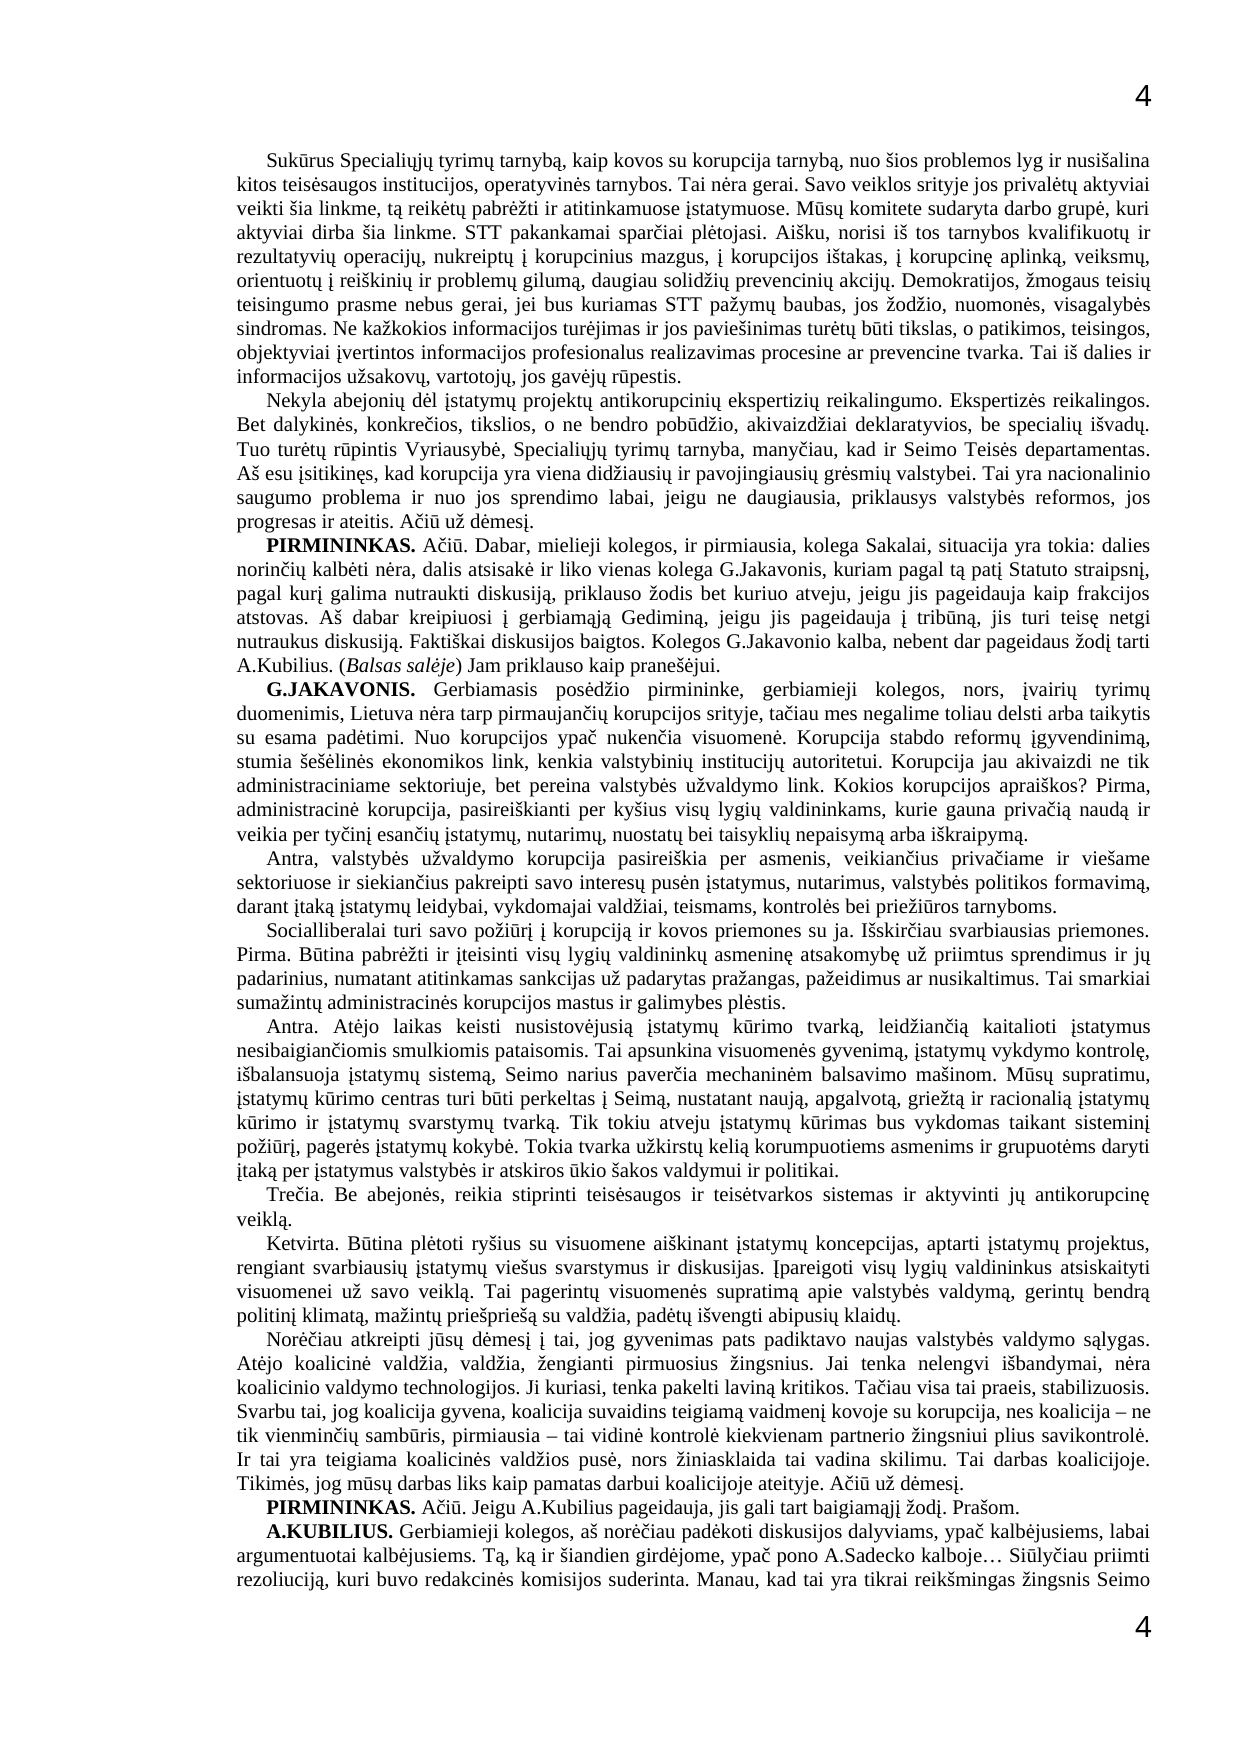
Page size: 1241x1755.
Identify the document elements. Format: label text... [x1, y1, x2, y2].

text Sukūrus Specialiųjų tyrimų tarnybą, kaip kovos su korupcija tarnybą, nuo šios problemos lyg ir nusišalina kitos teisėsaugos institucijos, operatyvinės tarnybos. Tai nėra gerai. Savo veiklos srityje jos privalėtų aktyviai veikti šia linkme, tą reikėtų pabrėžti ir atitinkamuose įstatymuose. Mūsų komitete sudaryta darbo grupė, kuri aktyviai dirba šia linkme. STT pakankamai sparčiai plėtojasi. Aišku, norisi iš tos tarnybos kvalifikuotų ir rezultatyvių operacijų, nukreiptų į korupcinius mazgus, į korupcijos ištakas, į korupcinę aplinką, veiksmų, orientuotų į reiškinių ir problemų gilumą, daugiau solidžių prevencinių akcijų. Demokratijos, žmogaus teisių teisingumo prasme nebus gerai, jei bus kuriamas STT pažymų baubas, jos žodžio, nuomonės, visagalybės sindromas. Ne kažkokios informacijos turėjimas ir jos paviešinimas turėtų būti tikslas, o patikimos, teisingos, objektyviai įvertintos informacijos profesionalus realizavimas procesine ar prevencine tvarka. Tai iš dalies ir informacijos užsakovų, vartotojų, jos gavėjų rūpestis. [236, 148, 1152, 388]
text Antra. Atėjo laikas keisti nusistovėjusią įstatymų kūrimo tvarką, leidžiančią kaitalioti įstatymus nesibaigiančiomis smulkiomis pataisomis. Tai apsunkina visuomenės gyvenimą, įstatymų vykdymo kontrolę, išbalansuoja įstatymų sistemą, Seimo narius paverčia mechaninėm balsavimo mašinom. Mūsų supratimu, įstatymų kūrimo centras turi būti perkeltas į Seimą, nustatant naują, apgalvotą, griežtą ir racionalią įstatymų kūrimo ir įstatymų svarstymų tvarką. Tik tokiu atveju įstatymų kūrimas bus vykdomas taikant sisteminį požiūrį, pagerės įstatymų kokybė. Tokia tvarka užkirstų kelią korumpuotiems asmenims ir grupuotėms daryti įtaką per įstatymus valstybės ir atskiros ūkio šakos valdymui ir politikai. [236, 1014, 1152, 1182]
text G.JAKAVONIS. Gerbiamasis posėdžio pirmininke, gerbiamieji kolegos, nors, įvairių tyrimų duomenimis, Lietuva nėra tarp pirmaujančių korupcijos srityje, tačiau mes negalime toliau delsti arba taikytis su esama padėtimi. Nuo korupcijos ypač nukenčia visuomenė. Korupcija stabdo reformų įgyvendinimą, stumia šešėlinės ekonomikos link, kenkia valstybinių institucijų autoritetui. Korupcija jau akivaizdi ne tik administraciniame sektoriuje, bet pereina valstybės užvaldymo link. Kokios korupcijos apraiškos? Pirma, administracinė korupcija, pasireiškianti per kyšius visų lygių valdininkams, kurie gauna privačią naudą ir veikia per tyčinį esančių įstatymų, nutarimų, nuostatų bei taisyklių nepaisymą arba iškraipymą. [236, 677, 1152, 846]
text Norėčiau atkreipti jūsų dėmesį į tai, jog gyvenimas pats padiktavo naujas valstybės valdymo sąlygas. Atėjo koalicinė valdžia, valdžia, žengianti pirmuosius žingsnius. Jai tenka nelengvi išbandymai, nėra koalicinio valdymo technologijos. Ji kuriasi, tenka pakelti laviną kritikos. Tačiau visa tai praeis, stabilizuosis. Svarbu tai, jog koalicija gyvena, koalicija suvaidins teigiamą vaidmenį kovoje su korupcija, nes koalicija – ne tik vienminčių sambūris, pirmiausia – tai vidinė kontrolė kiekvienam partnerio žingsniui plius savikontrolė. Ir tai yra teigiama koalicinės valdžios pusė, nors žiniasklaida tai vadina skilimu. Tai darbas koalicijoje. Tikimės, jog mūsų darbas liks kaip pamatas darbui koalicijoje ateityje. Ačiū už dėmesį. [236, 1327, 1152, 1495]
text PIRMININKAS. Ačiū. Dabar, mielieji kolegos, ir pirmiausia, kolega Sakalai, situacija yra tokia: dalies norinčių kalbėti nėra, dalis atsisakė ir liko vienas kolega G.Jakavonis, kuriam pagal tą patį Statuto straipsnį, pagal kurį galima nutraukti diskusiją, priklauso žodis bet kuriuo atveju, jeigu jis pageidauja kaip frakcijos atstovas. Aš dabar kreipiuosi į gerbiamąją Gediminą, jeigu jis pageidauja į tribūną, jis turi teisę netgi nutraukus diskusiją. Faktiškai diskusijos baigtos. Kolegos G.Jakavonio kalba, nebent dar pageidaus žodį tarti A.Kubilius. (Balsas salėje) Jam priklauso kaip pranešėjui. [236, 533, 1152, 677]
text PIRMININKAS. Ačiū. Jeigu A.Kubilius pageidauja, jis gali tart baigiamąjį žodį. Prašom. [236, 1495, 1152, 1519]
text Socialliberalai turi savo požiūrį į korupciją ir kovos priemones su ja. Išskirčiau svarbiausias priemones. Pirma. Būtina pabrėžti ir įteisinti visų lygių valdininkų asmeninę atsakomybę už priimtus sprendimus ir jų padarinius, numatant atitinkamas sankcijas už padarytas pražangas, pažeidimus ar nusikaltimus. Tai smarkiai sumažintų administracinės korupcijos mastus ir galimybes plėstis. [236, 918, 1152, 1014]
text Trečia. Be abejonės, reikia stiprinti teisėsaugos ir teisėtvarkos sistemas ir aktyvinti jų antikorupcinę veiklą. [236, 1182, 1152, 1231]
text A.KUBILIUS. Gerbiamieji kolegos, aš norėčiau padėkoti diskusijos dalyviams, ypač kalbėjusiems, labai argumentuotai kalbėjusiems. Tą, ką ir šiandien girdėjome, ypač pono A.Sadecko kalboje… Siūlyčiau priimti rezoliuciją, kuri buvo redakcinės komisijos suderinta. Manau, kad tai yra tikrai reikšmingas žingsnis Seimo [236, 1519, 1152, 1591]
text Ketvirta. Būtina plėtoti ryšius su visuomene aiškinant įstatymų koncepcijas, aptarti įstatymų projektus, rengiant svarbiausių įstatymų viešus svarstymus ir diskusijas. Įpareigoti visų lygių valdininkus atsiskaityti visuomenei už savo veiklą. Tai pagerintų visuomenės supratimą apie valstybės valdymą, gerintų bendrą politinį klimatą, mažintų priešpriešą su valdžia, padėtų išvengti abipusių klaidų. [236, 1231, 1152, 1327]
text Nekyla abejonių dėl įstatymų projektų antikorupcinių ekspertizių reikalingumo. Ekspertizės reikalingos. Bet dalykinės, konkrečios, tikslios, o ne bendro pobūdžio, akivaizdžiai deklaratyvios, be specialių išvadų. Tuo turėtų rūpintis Vyriausybė, Specialiųjų tyrimų tarnyba, manyčiau, kad ir Seimo Teisės departamentas. Aš esu įsitikinęs, kad korupcija yra viena didžiausių ir pavojingiausių grėsmių valstybei. Tai yra nacionalinio saugumo problema ir nuo jos sprendimo labai, jeigu ne daugiausia, priklausys valstybės reformos, jos progresas ir ateitis. Ačiū už dėmesį. [236, 388, 1152, 533]
text Antra, valstybės užvaldymo korupcija pasireiškia per asmenis, veikiančius privačiame ir viešame sektoriuose ir siekiančius pakreipti savo interesų pusėn įstatymus, nutarimus, valstybės politikos formavimą, darant įtaką įstatymų leidybai, vykdomajai valdžiai, teismams, kontrolės bei priežiūros tarnyboms. [236, 846, 1152, 918]
